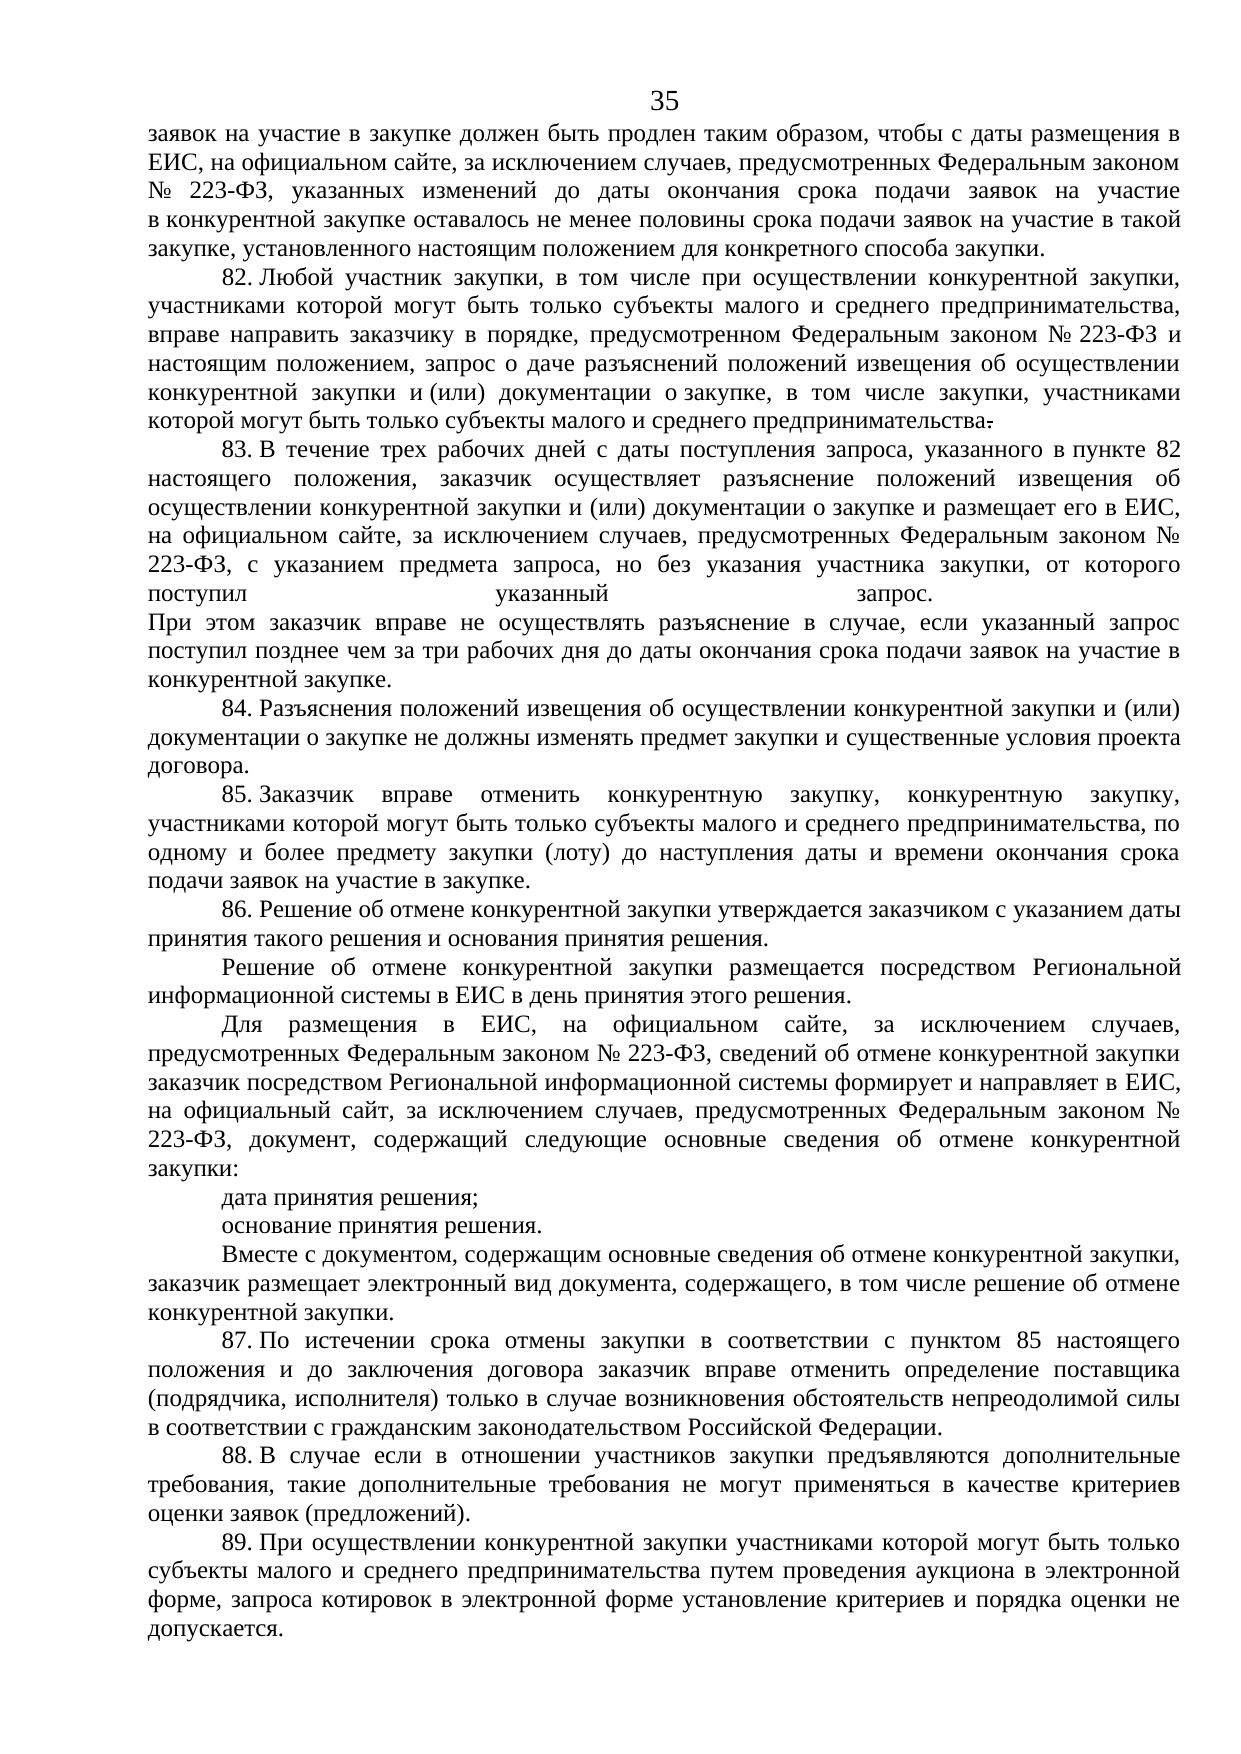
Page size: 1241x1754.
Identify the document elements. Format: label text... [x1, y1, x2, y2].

text основание принятия решения. [148, 1211, 1181, 1239]
text Вместе с документом, содержащим основные сведения об отмене конкурентной закупки, заказчик размещает электронный вид документа, содержащего, в том числе решение об отмене конкурентной закупки. [148, 1239, 1181, 1326]
text заявок на участие в закупке должен быть продлен таким образом, чтобы с даты размещения в ЕИС, на официальном сайте, за исключением случаев, предусмотренных Федеральным законом № 223-ФЗ, указанных изменений до даты окончания срока подачи заявок на участие в конкурентной закупке оставалось не менее половины срока подачи заявок на участие в такой закупке, установленного настоящим положением для конкретного способа закупки. [148, 118, 1181, 262]
text 82. Любой участник закупки, в том числе при осуществлении конкурентной закупки, участниками которой могут быть только субъекты малого и среднего предпринимательства, вправе направить заказчику в порядке, предусмотренном Федеральным законом № 223-ФЗ и настоящим положением, запрос о даче разъяснений положений извещения об осуществлении конкурентной закупки и (или) документации о закупке, в том числе закупки, участниками которой могут быть только субъекты малого и среднего предпринимательства. [148, 262, 1181, 434]
text Решение об отмене конкурентной закупки размещается посредством Региональной информационной системы в ЕИС в день принятия этого решения. [148, 952, 1181, 1009]
text 85. Заказчик вправе отменить конкурентную закупку, конкурентную закупку, участниками которой могут быть только субъекты малого и среднего предпринимательства, по одному и более предмету закупки (лоту) до наступления даты и времени окончания срока подачи заявок на участие в закупке. [148, 779, 1181, 894]
text 84. Разъяснения положений извещения об осуществлении конкурентной закупки и (или) документации о закупке не должны изменять предмет закупки и существенные условия проекта договора. [148, 693, 1181, 779]
text 83. В течение трех рабочих дней с даты поступления запроса, указанного в пункте 82 настоящего положения, заказчик осуществляет разъяснение положений извещения об осуществлении конкурентной закупки и (или) документации о закупке и размещает его в ЕИС, на официальном сайте, за исключением случаев, предусмотренных Федеральным законом № 223-ФЗ, с указанием предмета запроса, но без указания участника закупки, от которого поступил указанный запрос. При этом заказчик вправе не осуществлять разъяснение в случае, если указанный запрос поступил позднее чем за три рабочих дня до даты окончания срока подачи заявок на участие в конкурентной закупке. [148, 434, 1181, 693]
text Для размещения в ЕИС, на официальном сайте, за исключением случаев, предусмотренных Федеральным законом № 223-ФЗ, сведений об отмене конкурентной закупки заказчик посредством Региональной информационной системы формирует и направляет в ЕИС, на официальный сайт, за исключением случаев, предусмотренных Федеральным законом № 223-ФЗ, документ, содержащий следующие основные сведения об отмене конкурентной закупки: [148, 1009, 1181, 1182]
text 89. При осуществлении конкурентной закупки участниками которой могут быть только субъекты малого и среднего предпринимательства путем проведения аукциона в электронной форме, запроса котировок в электронной форме установление критериев и порядка оценки не допускается. [148, 1527, 1181, 1642]
text 86. Решение об отмене конкурентной закупки утверждается заказчиком с указанием даты принятия такого решения и основания принятия решения. [148, 894, 1181, 952]
text 87. По истечении срока отмены закупки в соответствии с пунктом 85 настоящего положения и до заключения договора заказчик вправе отменить определение поставщика (подрядчика, исполнителя) только в случае возникновения обстоятельств непреодолимой силы в соответствии с гражданским законодательством Российской Федерации. [148, 1326, 1181, 1441]
text 88. В случае если в отношении участников закупки предъявляются дополнительные требования, такие дополнительные требования не могут применяться в качестве критериев оценки заявок (предложений). [148, 1441, 1181, 1527]
text дата принятия решения; [148, 1182, 1181, 1211]
